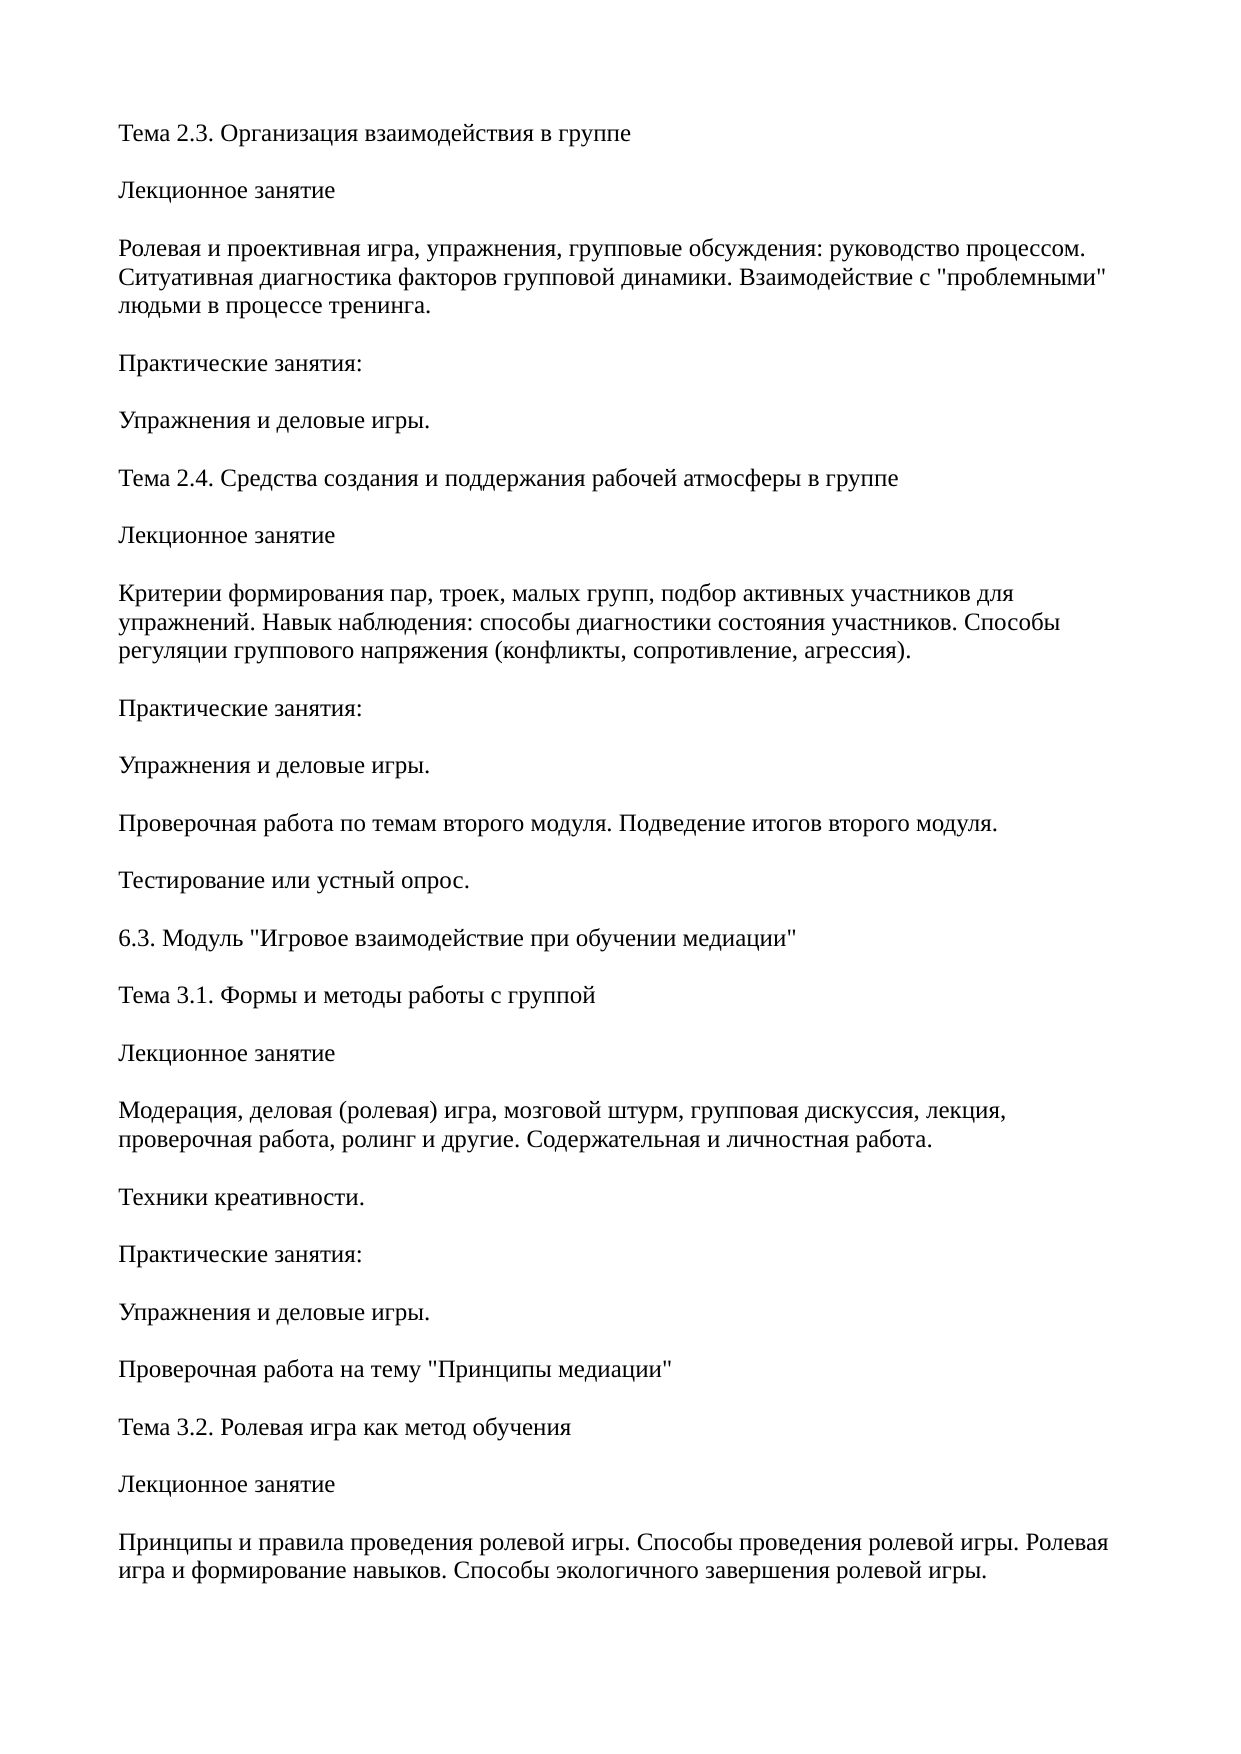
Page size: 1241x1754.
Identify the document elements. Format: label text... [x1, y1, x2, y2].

text Техники креативности. [118, 1182, 1122, 1211]
text 6.3. Модуль "Игровое взаимодействие при обучении медиации" [118, 923, 1122, 952]
text Тестирование или устный опрос. [118, 866, 1122, 894]
text Модерация, деловая (ролевая) игра, мозговой штурм, групповая дискуссия, лекция, проверочная работа, ролинг и другие. Содержательная и личностная работа. [118, 1096, 1122, 1153]
text Ролевая и проективная игра, упражнения, групповые обсуждения: руководство процессом. Ситуативная диагностика факторов групповой динамики. Взаимодействие с "проблемными" людьми в процессе тренинга. [118, 233, 1122, 319]
text Лекционное занятие [118, 1038, 1122, 1067]
text Критерии формирования пар, троек, малых групп, подбор активных участников для упражнений. Навык наблюдения: способы диагностики состояния участников. Способы регуляции группового напряжения (конфликты, сопротивление, агрессия). [118, 578, 1122, 664]
text Тема 3.1. Формы и методы работы с группой [118, 981, 1122, 1009]
text Принципы и правила проведения ролевой игры. Способы проведения ролевой игры. Ролевая игра и формирование навыков. Способы экологичного завершения ролевой игры. [118, 1527, 1122, 1584]
text Упражнения и деловые игры. [118, 406, 1122, 434]
text Практические занятия: [118, 348, 1122, 377]
text Тема 2.4. Средства создания и поддержания рабочей атмосферы в группе [118, 463, 1122, 492]
text Лекционное занятие [118, 1469, 1122, 1498]
text Лекционное занятие [118, 521, 1122, 549]
text Практические занятия: [118, 693, 1122, 722]
text Практические занятия: [118, 1239, 1122, 1268]
text Проверочная работа на тему "Принципы медиации" [118, 1354, 1122, 1383]
text Лекционное занятие [118, 176, 1122, 204]
text Тема 3.2. Ролевая игра как метод обучения [118, 1412, 1122, 1441]
text Упражнения и деловые игры. [118, 751, 1122, 779]
text Проверочная работа по темам второго модуля. Подведение итогов второго модуля. [118, 808, 1122, 837]
text Тема 2.3. Организация взаимодействия в группе [118, 118, 1122, 147]
text Упражнения и деловые игры. [118, 1297, 1122, 1326]
